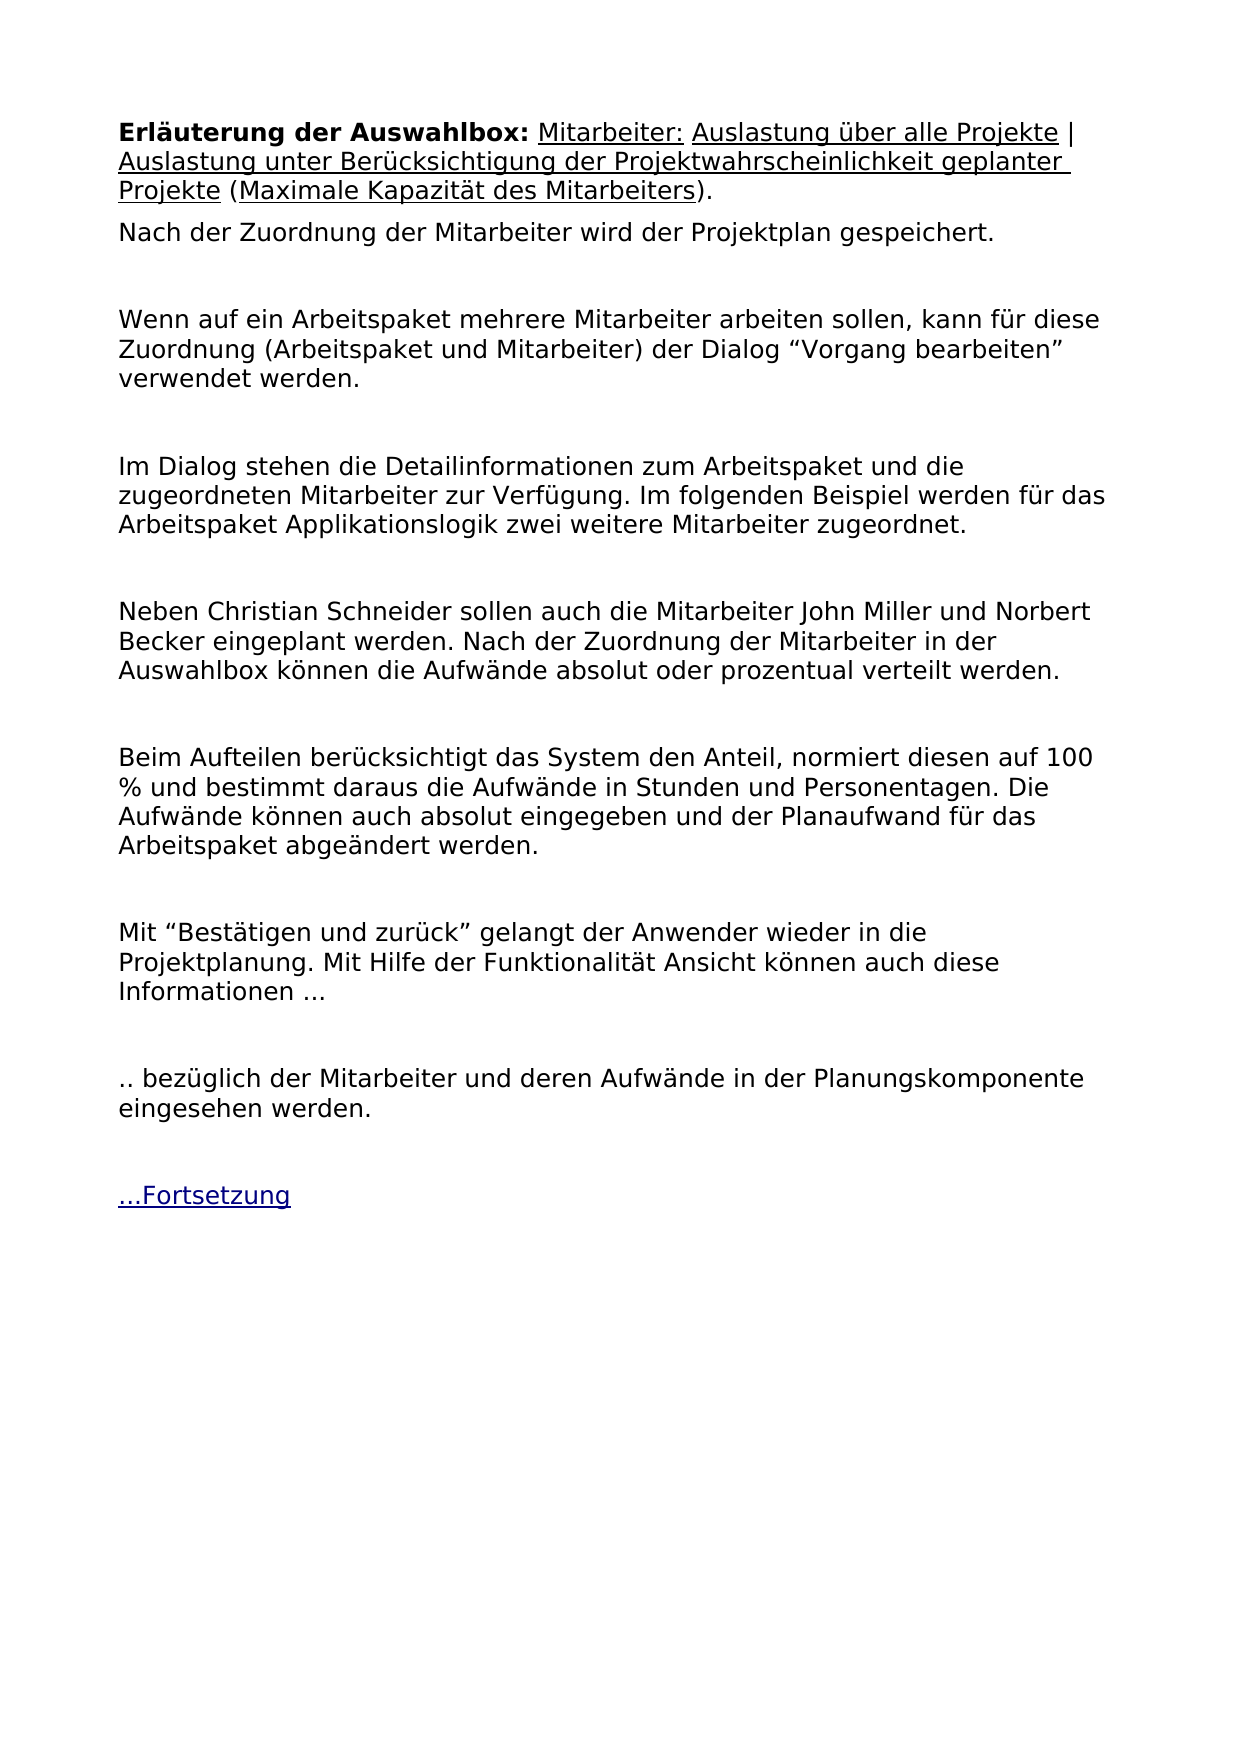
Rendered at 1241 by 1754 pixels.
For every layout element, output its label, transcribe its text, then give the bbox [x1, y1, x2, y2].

text Im Dialog stehen die Detailinformationen zum Arbeitspaket und die zugeordneten Mitarbeiter zur Verfügung. Im folgenden Beispiel werden für das Arbeitspaket Applikationslogik zwei weitere Mitarbeiter zugeordnet. [118, 452, 1122, 539]
text Nach der Zuordnung der Mitarbeiter wird der Projektplan gespeichert. [118, 218, 1122, 247]
text Wenn auf ein Arbeitspaket mehrere Mitarbeiter arbeiten sollen, kann für diese Zuordnung (Arbeitspaket und Mitarbeiter) der Dialog “Vorgang bearbeiten” verwendet werden. [118, 306, 1122, 393]
text ...Fortsetzung [118, 1181, 1122, 1211]
text Mit “Bestätigen und zurück” gelangt der Anwender wieder in die Projektplanung. Mit Hilfe der Funktionalität Ansicht können auch diese Informationen ... [118, 919, 1122, 1006]
text Erläuterung der Auswahlbox: Mitarbeiter: Auslastung über alle Projekte | Auslastung unter Berücksichtigung der Projektwahrscheinlichkeit geplanter Projekte (Maximale Kapazität des Mitarbeiters). [118, 118, 1122, 206]
text Neben Christian Schneider sollen auch die Mitarbeiter John Miller und Norbert Becker eingeplant werden. Nach der Zuordnung der Mitarbeiter in der Auswahlbox können die Aufwände absolut oder prozentual verteilt werden. [118, 598, 1122, 685]
text Beim Aufteilen berücksichtigt das System den Anteil, normiert diesen auf 100 % und bestimmt daraus die Aufwände in Stunden und Personentagen. Die Aufwände können auch absolut eingegeben und der Planaufwand für das Arbeitspaket abgeändert werden. [118, 743, 1122, 860]
text .. bezüglich der Mitarbeiter und deren Aufwände in der Planungskomponente eingesehen werden. [118, 1064, 1122, 1123]
